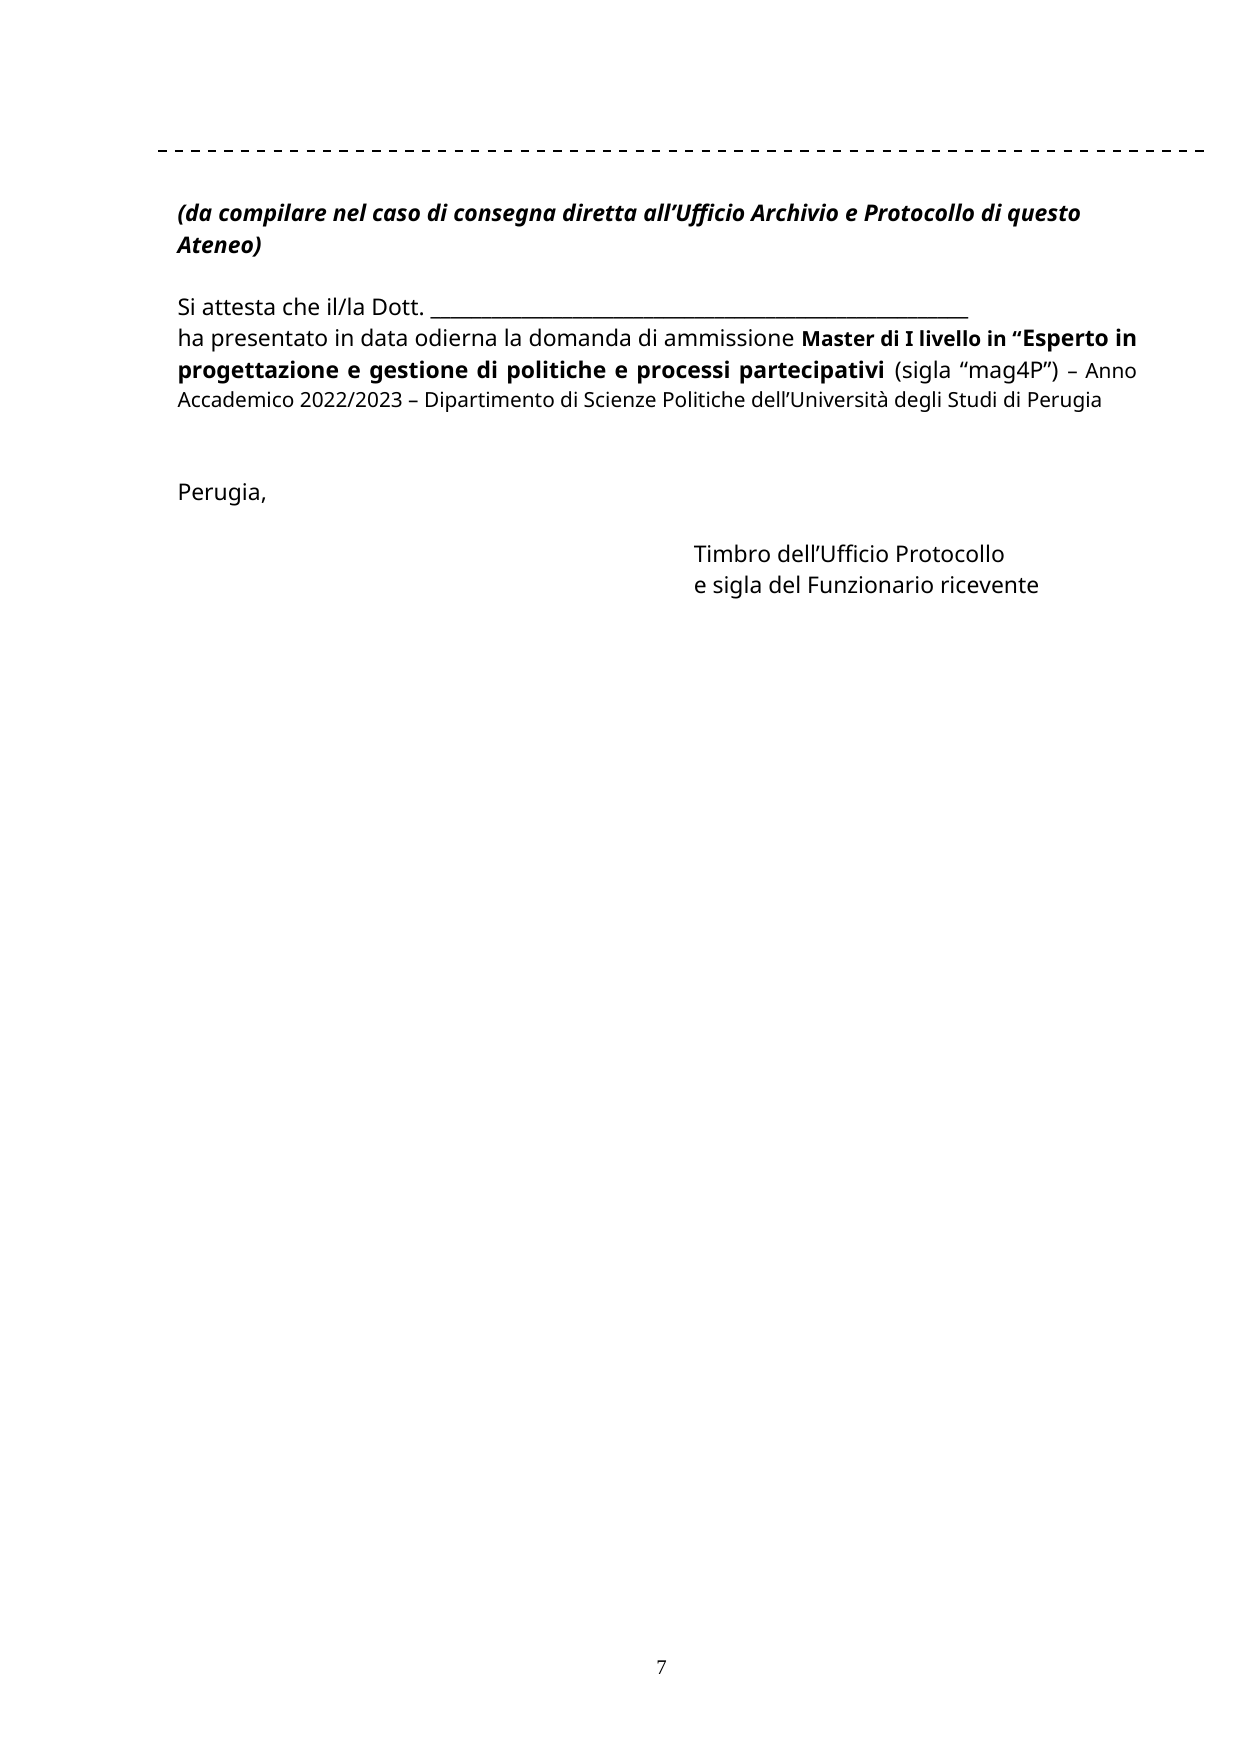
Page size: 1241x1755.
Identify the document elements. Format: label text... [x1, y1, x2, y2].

text Perugia, [177, 476, 1137, 507]
text e sigla del Funzionario ricevente [177, 569, 1137, 601]
text Timbro dell’Ufficio Protocollo [177, 538, 1137, 569]
text Si attesta che il/la Dott. _____________________________________________________ [177, 291, 1137, 322]
text ha presentato in data odierna la domanda di ammissione Master di I livello in “Esperto in progettazione e gestione di politiche e processi partecipativi (sigla “mag4P”) – Anno Accademico 2022/2023 – Dipartimento di Scienze Politiche dell’Università degli Studi di Perugia [177, 322, 1137, 413]
text (da compilare nel caso di consegna diretta all’Ufficio Archivio e Protocollo di questo Ateneo) [177, 197, 1137, 260]
